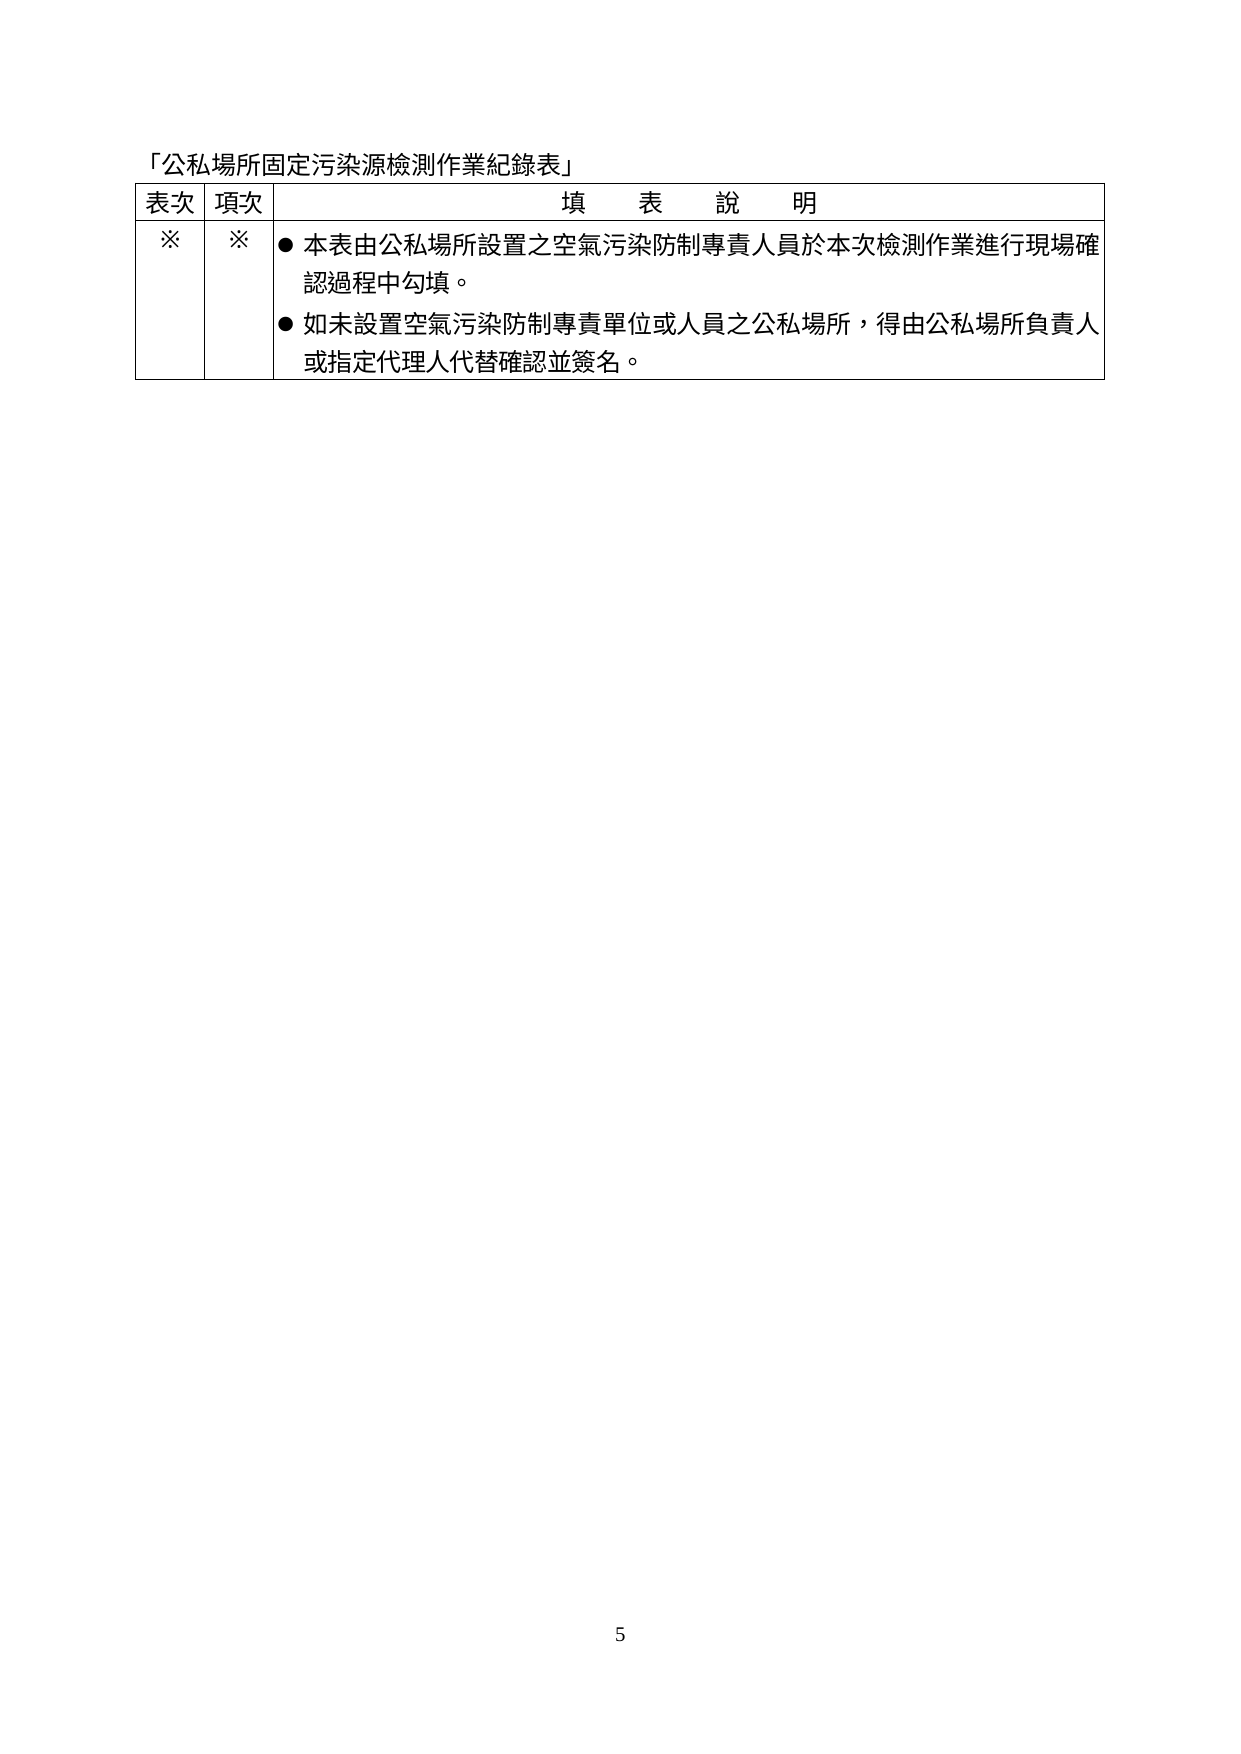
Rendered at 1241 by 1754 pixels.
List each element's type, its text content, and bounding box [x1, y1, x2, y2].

text 「公私場所固定污染源檢測作業紀錄表」 [136, 145, 1104, 182]
table_cell ※ [136, 221, 204, 379]
table_cell ※ [205, 221, 273, 379]
table_cell 本表由公私場所設置之空氣污染防制專責人員於本次檢測作業進行現場確認過程中勾填。 如未設置空氣污染防制專責單位或人員之公私場所，得由公私場所負責人或指定代理人代替確認並簽名。 [274, 221, 1104, 379]
table_header 表次 [136, 184, 204, 220]
table_header 項次 [205, 184, 273, 220]
table_header 填表說明 [274, 184, 1104, 220]
